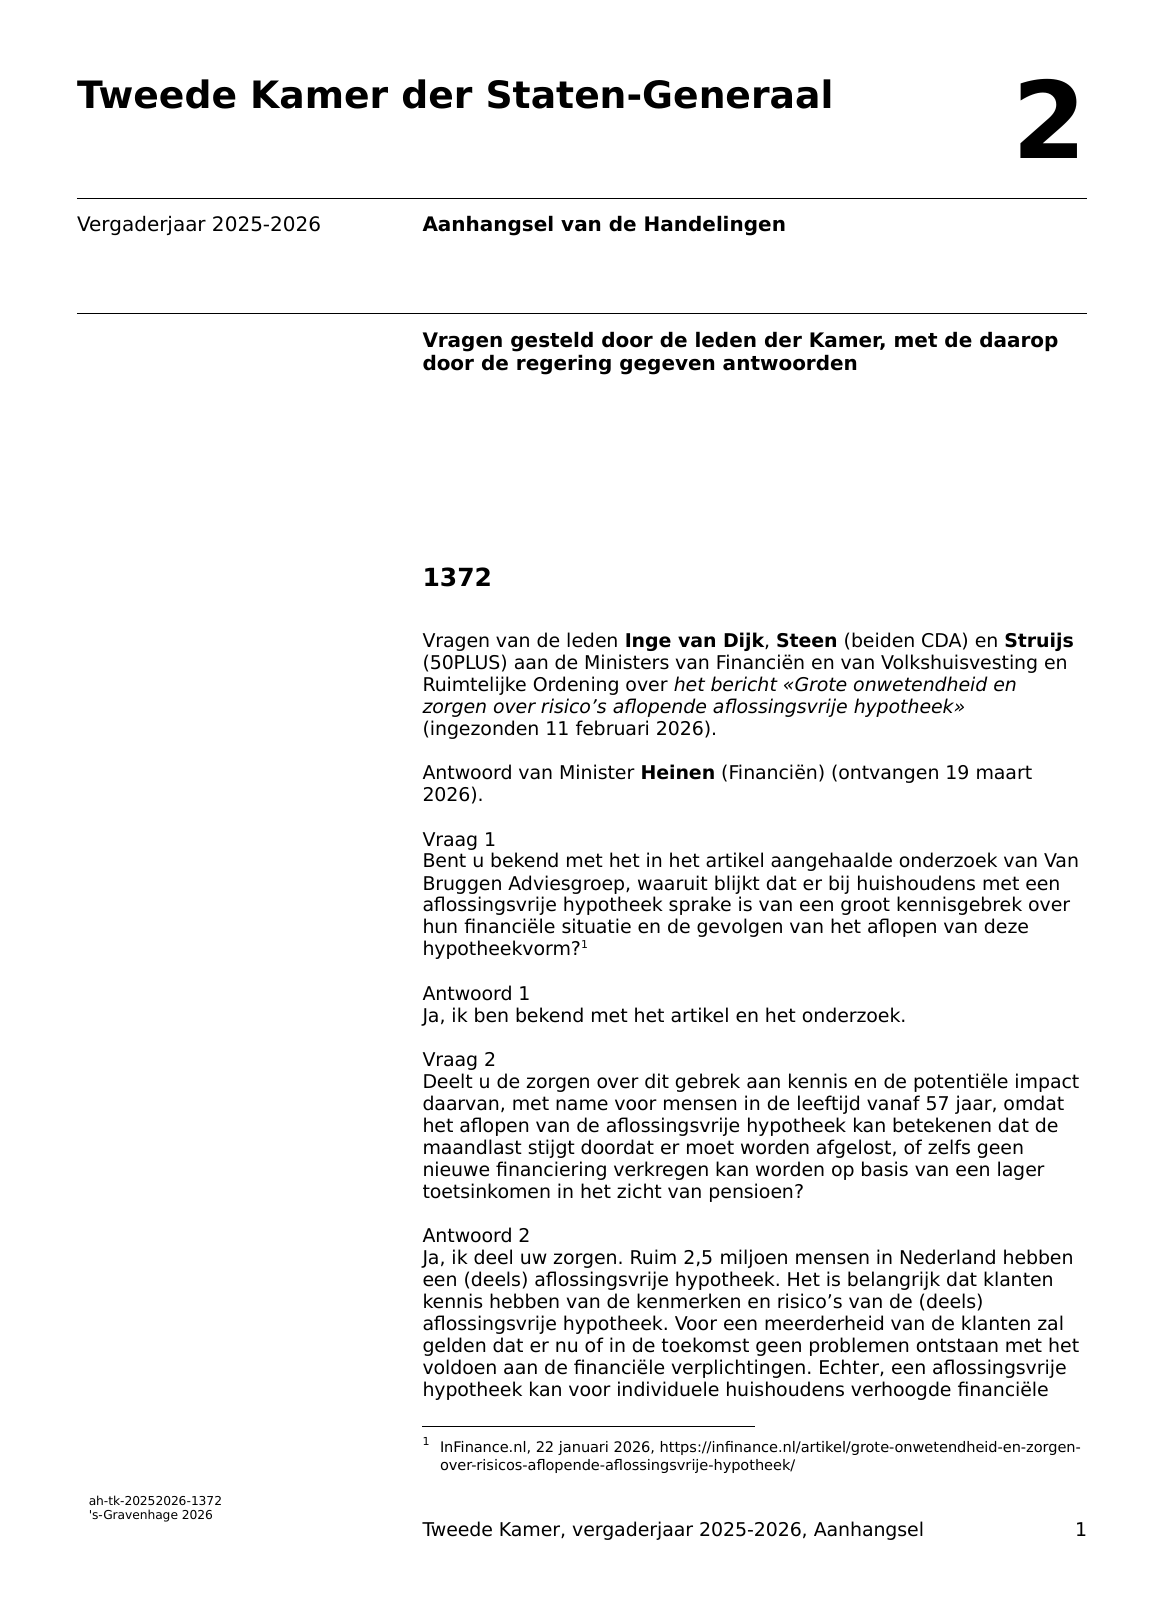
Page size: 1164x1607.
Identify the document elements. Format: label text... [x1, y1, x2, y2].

text Vraag 2 [422, 1049, 1087, 1071]
table_header Tweede Kamer der Staten-Generaal [77, 59, 886, 198]
text 's-Gravenhage 2026 [88, 1508, 323, 1522]
table_cell [77, 314, 422, 375]
table_header 2 [886, 59, 1087, 198]
table_cell Vragen gesteld door de leden der Kamer, met de daarop door de regering gegeven antwoorden [422, 314, 1087, 375]
table_cell Aanhangsel van de Handelingen [422, 199, 1087, 313]
text Vraag 1 [422, 828, 1087, 850]
text InFinance.nl, 22 januari 2026, https://infinance.nl/artikel/grote-onwetendheid-en-zorgen-over-risicos-aflopende-aflossingsvrije-hypotheek/ [422, 1435, 1087, 1474]
text 1372 [422, 563, 1087, 592]
text Bent u bekend met het in het artikel aangehaalde onderzoek van Van Bruggen Adviesgroep, waaruit blijkt dat er bij huishoudens met een aflossingsvrije hypotheek sprake is van een groot kennisgebrek over hun financiële situatie en de gevolgen van het aflopen van deze hypotheekvorm? [422, 850, 1087, 960]
text Ja, ik deel uw zorgen. Ruim 2,5 miljoen mensen in Nederland hebben een (deels) aflossingsvrije hypotheek. Het is belangrijk dat klanten kennis hebben van de kenmerken en risico’s van de (deels) aflossingsvrije hypotheek. Voor een meerderheid van de klanten zal gelden dat er nu of in de toekomst geen problemen ontstaan met het voldoen aan de financiële verplichtingen. Echter, een aflossingsvrije hypotheek kan voor individuele huishoudens verhoogde financiële [422, 1247, 1087, 1401]
text Vragen van de leden Inge van Dijk, Steen (beiden CDA) en Struijs (50PLUS) aan de Ministers van Financiën en van Volkshuisvesting en Ruimtelijke Ordening over het bericht «Grote onwetendheid en zorgen over risico’s aflopende aflossingsvrije hypotheek» (ingezonden 11 februari 2026). [422, 630, 1087, 740]
text Antwoord 1 [422, 982, 1087, 1004]
text Deelt u de zorgen over dit gebrek aan kennis en de potentiële impact daarvan, met name voor mensen in de leeftijd vanaf 57 jaar, omdat het aflopen van de aflossingsvrije hypotheek kan betekenen dat de maandlast stijgt doordat er moet worden afgelost, of zelfs geen nieuwe financiering verkregen kan worden op basis van een lager toetsinkomen in het zicht van pensioen? [422, 1071, 1087, 1202]
table_cell Vergaderjaar 2025-2026 [77, 199, 422, 313]
text ah-tk-20252026-1372 [88, 1494, 323, 1508]
text Antwoord van Minister Heinen (Financiën) (ontvangen 19 maart 2026). [422, 762, 1087, 806]
text Antwoord 2 [422, 1225, 1087, 1247]
text Ja, ik ben bekend met het artikel en het onderzoek. [422, 1004, 1087, 1026]
